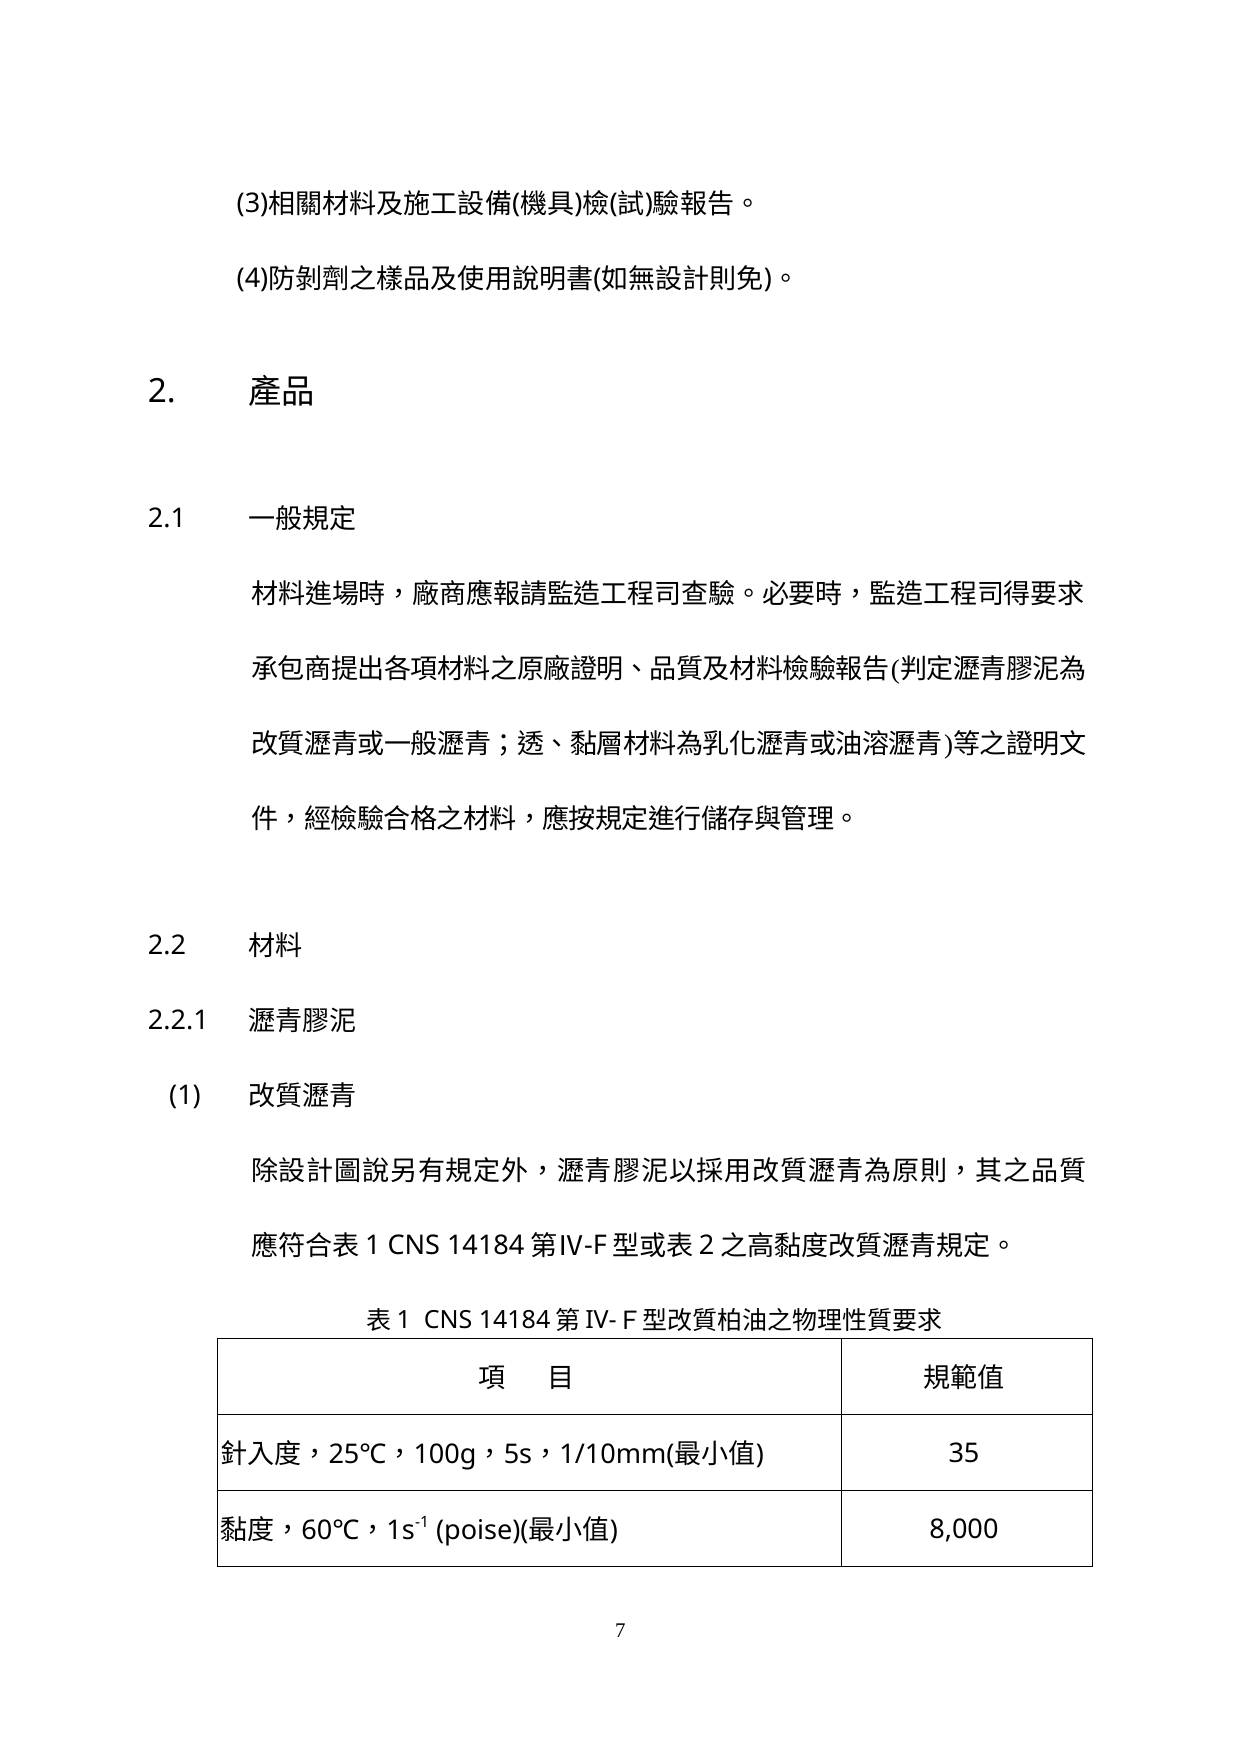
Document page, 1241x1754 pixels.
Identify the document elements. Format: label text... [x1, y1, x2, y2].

text 材料進場時，廠商應報請監造工程司查驗。必要時，監造工程司得要求承包商提出各項材料之原廠證明、品質及材料檢驗報告(判定瀝青膠泥為改質瀝青或一般瀝青；透、黏層材料為乳化瀝青或油溶瀝青)等之證明文件，經檢驗合格之材料，應按規定進行儲存與管理。 [251, 554, 1087, 854]
subtitle 2.1 一般規定 [148, 479, 1092, 554]
text (3)相關材料及施工設備(機具)檢(試)驗報告。 [236, 164, 1087, 239]
table_cell 35 [842, 1415, 1092, 1489]
text 表1 CNS 14184第IV-Ｆ型改質柏油之物理性質要求 [221, 1300, 1087, 1337]
subtitle 2.2.1 瀝青膠泥 [148, 981, 1092, 1056]
text (1) 改質瀝青 [148, 1056, 1087, 1131]
table_header 項 目 [218, 1339, 841, 1413]
table_cell 8,000 [842, 1491, 1092, 1566]
table_header 規範值 [842, 1339, 1092, 1413]
text (4)防剝劑之樣品及使用說明書(如無設計則免)。 [236, 239, 1087, 314]
table_cell 針入度，25℃，100g，5s，1/10mm(最小值) [218, 1415, 841, 1489]
table_cell 黏度，60℃，1s-1 (poise)(最小值) [218, 1491, 841, 1566]
subtitle 2.2 材料 [148, 906, 1092, 981]
text 除設計圖說另有規定外，瀝青膠泥以採用改質瀝青為原則，其之品質應符合表1 CNS 14184第Ⅳ-F型或表2之高黏度改質瀝青規定。 [251, 1131, 1087, 1281]
text 2. 產品 [148, 352, 1092, 427]
